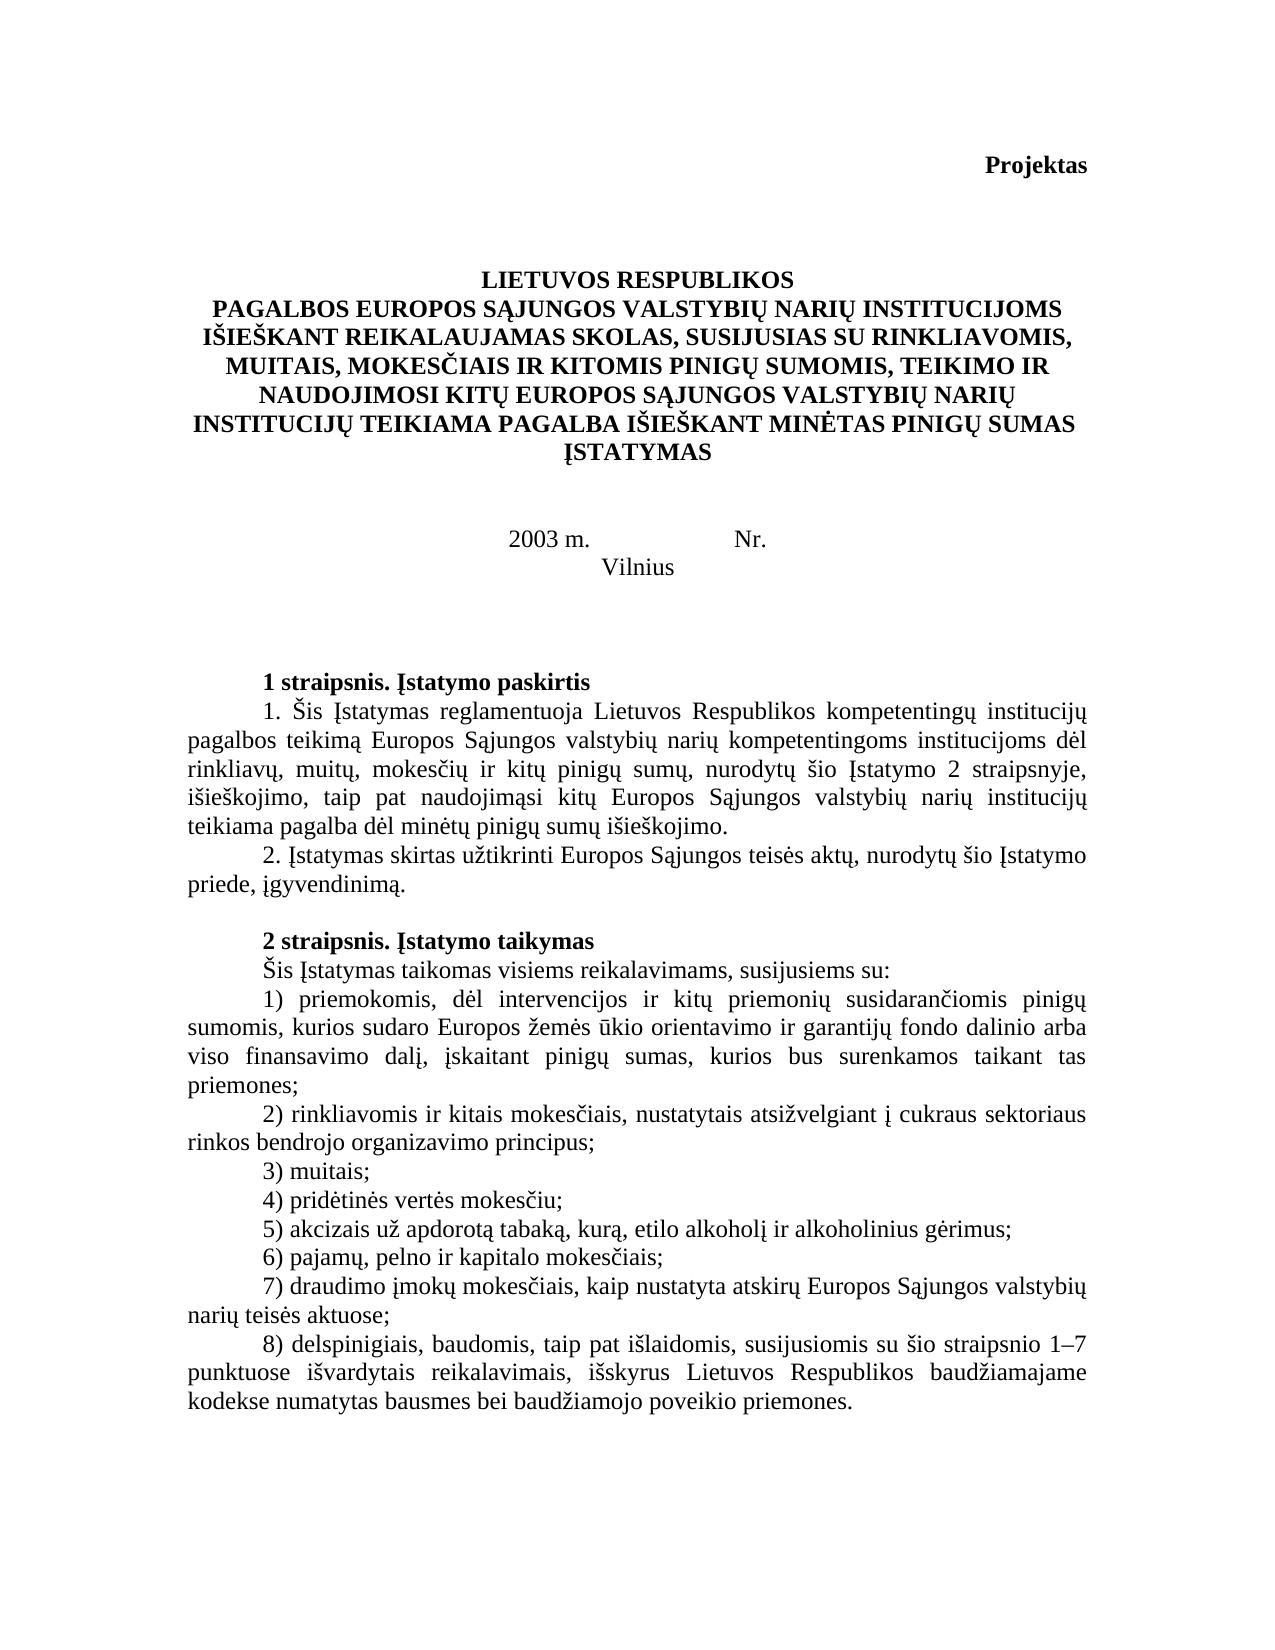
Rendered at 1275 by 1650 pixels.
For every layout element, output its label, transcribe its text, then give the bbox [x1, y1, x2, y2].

text Šis Įstatymas taikomas visiems reikalavimams, susijusiems su: [187, 955, 1087, 984]
text 7) draudimo įmokų mokesčiais, kaip nustatyta atskirų Europos Sąjungos valstybių narių teisės aktuose; [187, 1271, 1087, 1329]
text PAGALBOS EUROPOS SĄJUNGOS VALSTYBIŲ NARIŲ INSTITUCIJOMS IŠIEŠKANT REIKALAUJAMAS SKOLAS, SUSIJUSIAS SU RINKLIAVOMIS, MUITAIS, MOKESČIAIS IR KITOMIS PINIGŲ SUMOMIS, TEIKIMO IR NAUDOJIMOSI KITŲ EUROPOS SĄJUNGOS VALSTYBIŲ NARIŲ INSTITUCIJŲ TEIKIAMA PAGALBA IŠIEŠKANT MINĖTAS PINIGŲ SUMAS [187, 294, 1087, 437]
text Projektas [187, 150, 1087, 179]
text ĮSTATYMAS [187, 437, 1087, 466]
text Vilnius [187, 552, 1087, 581]
text 2. Įstatymas skirtas užtikrinti Europos Sąjungos teisės aktų, nurodytų šio Įstatymo priede, įgyvendinimą. [187, 840, 1087, 897]
text 2) rinkliavomis ir kitais mokesčiais, nustatytais atsižvelgiant į cukraus sektoriaus rinkos bendrojo organizavimo principus; [187, 1099, 1087, 1156]
text 1. Šis Įstatymas reglamentuoja Lietuvos Respublikos kompetentingų institucijų pagalbos teikimą Europos Sąjungos valstybių narių kompetentingoms institucijoms dėl rinkliavų, muitų, mokesčių ir kitų pinigų sumų, nurodytų šio Įstatymo 2 straipsnyje, išieškojimo, taip pat naudojimąsi kitų Europos Sąjungos valstybių narių institucijų teikiama pagalba dėl minėtų pinigų sumų išieškojimo. [187, 696, 1087, 840]
text 2003 m. Nr. [187, 524, 1087, 552]
text 2 straipsnis. Įstatymo taikymas [187, 926, 1087, 955]
text 1) priemokomis, dėl intervencijos ir kitų priemonių susidarančiomis pinigų sumomis, kurios sudaro Europos žemės ūkio orientavimo ir garantijų fondo dalinio arba viso finansavimo dalį, įskaitant pinigų sumas, kurios bus surenkamos taikant tas priemones; [187, 984, 1087, 1099]
text 3) muitais; 4) pridėtinės vertės mokesčiu; 5) akcizais už apdorotą tabaką, kurą, etilo alkoholį ir alkoholinius gėrimus; [262, 1156, 1087, 1242]
text 6) pajamų, pelno ir kapitalo mokesčiais; [262, 1242, 1087, 1271]
text 8) delspinigiais, baudomis, taip pat išlaidomis, susijusiomis su šio straipsnio 1–7 punktuose išvardytais reikalavimais, išskyrus Lietuvos Respublikos baudžiamajame kodekse numatytas bausmes bei baudžiamojo poveikio priemones. [187, 1329, 1087, 1415]
text 1 straipsnis. Įstatymo paskirtis [187, 667, 1087, 696]
text LIETUVOS RESPUBLIKOS [187, 265, 1087, 294]
